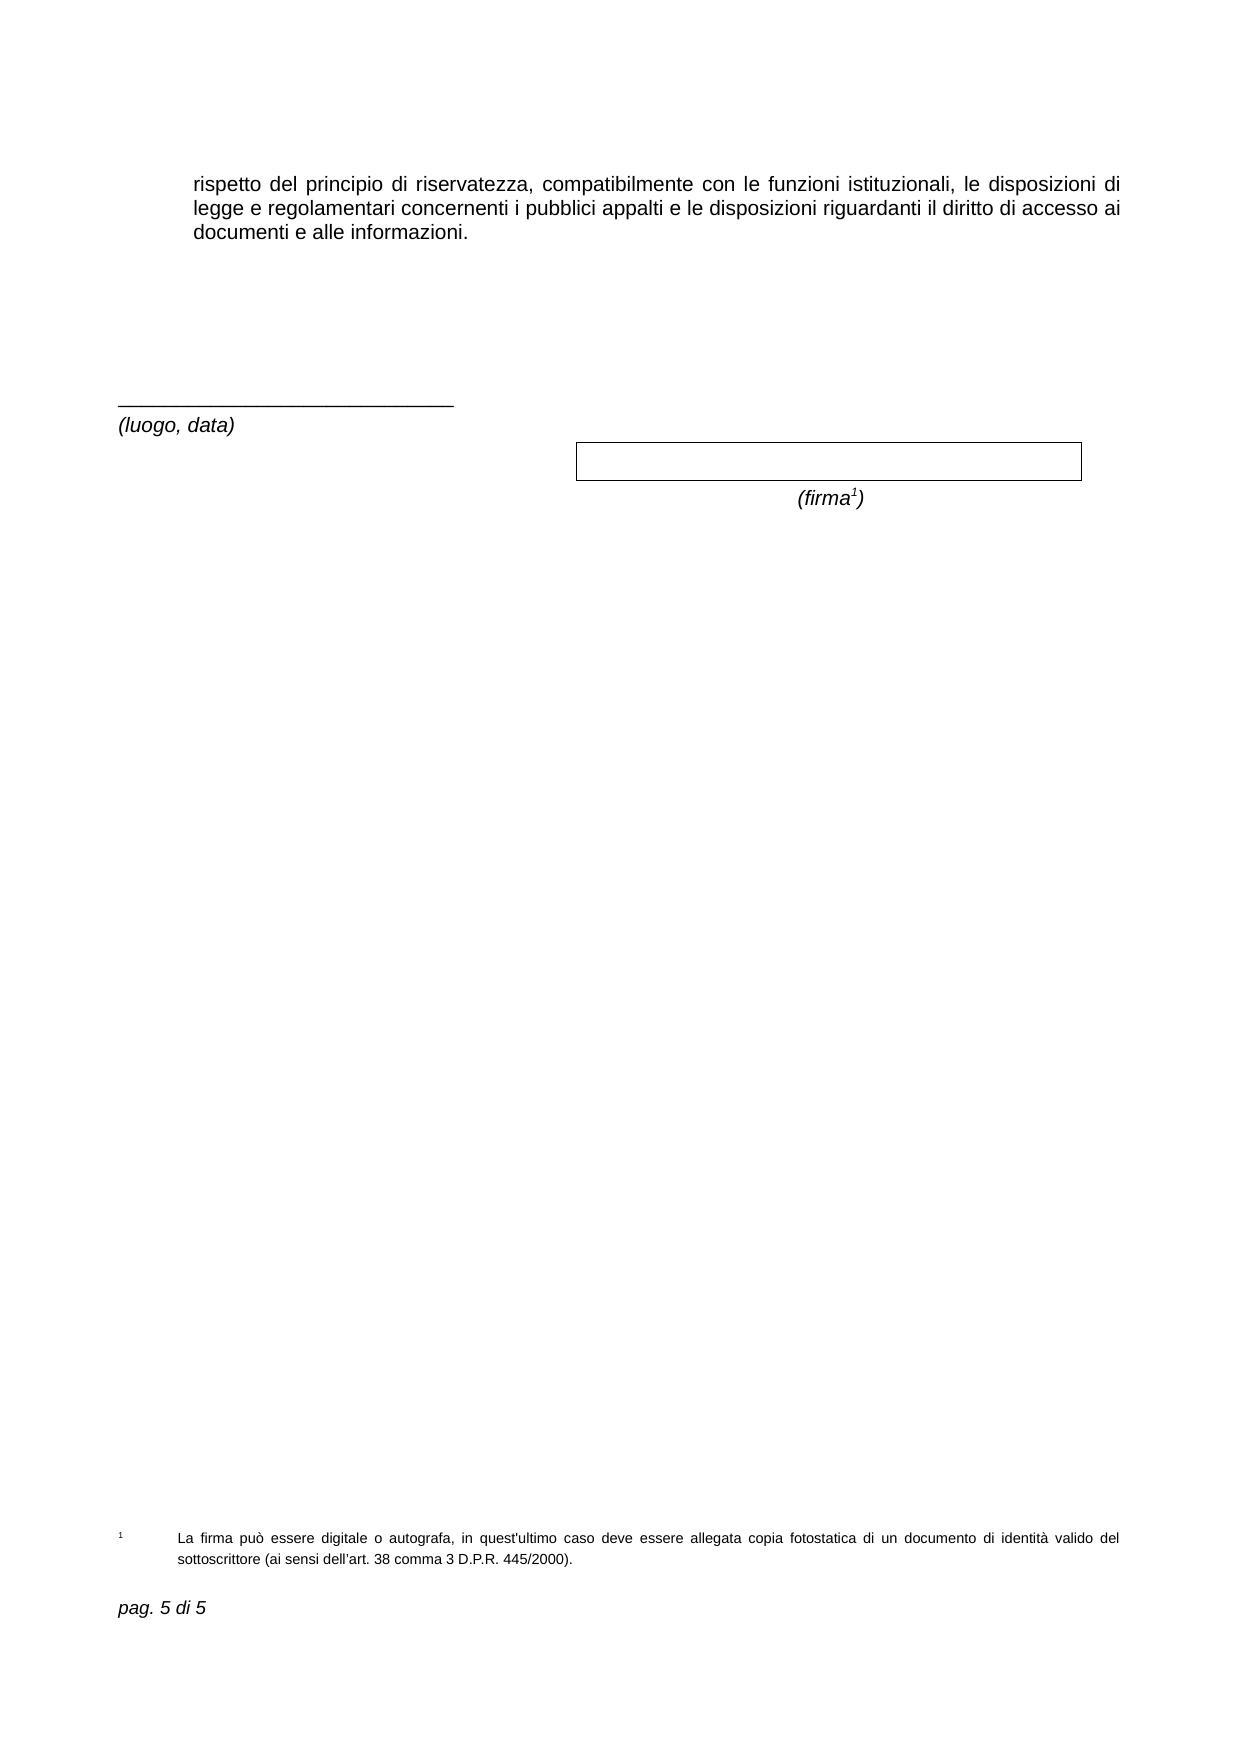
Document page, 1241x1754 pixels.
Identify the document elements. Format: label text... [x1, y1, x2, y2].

list rispetto del principio di riservatezza, compatibilmente con le funzioni istituzionali, le disposizioni di legge e regolamentari concernenti i pubblici appalti e le disposizioni riguardanti il diritto di accesso ai documenti e alle informazioni. [156, 172, 1122, 243]
text La firma può essere digitale o autografa, in quest'ultimo caso deve essere allegata copia fotostatica di un documento di identità valido del sottoscrittore (ai sensi dell’art. 38 comma 3 D.P.R. 445/2000). [118, 1530, 1122, 1567]
text (luogo, data) [118, 413, 1122, 437]
text (firma) [118, 485, 1122, 509]
text _____________________________ [118, 384, 1122, 408]
